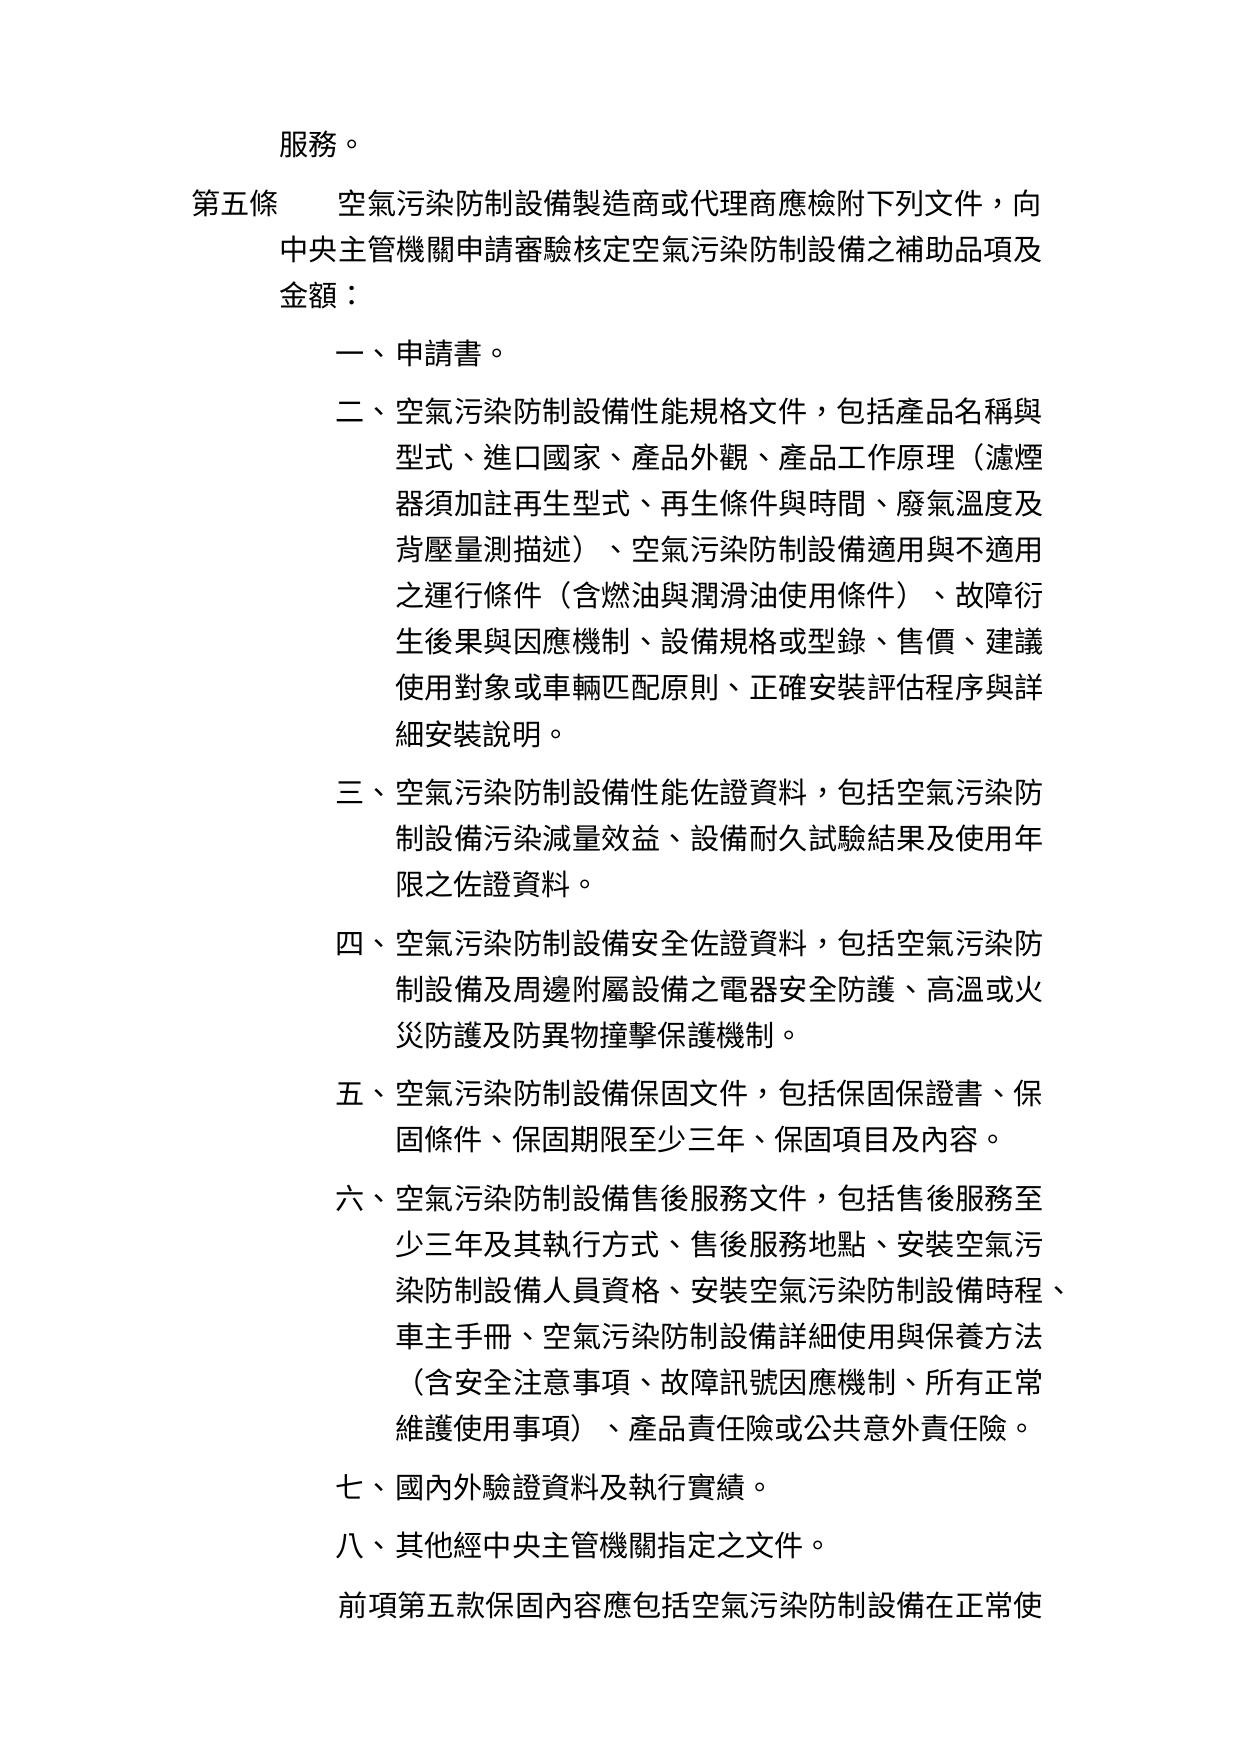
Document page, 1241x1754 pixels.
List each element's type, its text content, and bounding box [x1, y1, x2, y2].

text 四、 空氣污染防制設備安全佐證資料，包括空氣污染防制設備及周邊附屬設備之電器安全防護、高溫或火災防護及防異物撞擊保護機制。 [335, 917, 1044, 1055]
text 六、 空氣污染防制設備售後服務文件，包括售後服務至少三年及其執行方式、售後服務地點、安裝空氣污染防制設備人員資格、安裝空氣污染防制設備時程、車主手冊、空氣污染防制設備詳細使用與保養方法（含安全注意事項、故障訊號因應機制、所有正常維護使用事項）、產品責任險或公共意外責任險。 [335, 1172, 1044, 1449]
text 二、 空氣污染防制設備性能規格文件，包括產品名稱與型式、進口國家、產品外觀、產品工作原理（濾煙器須加註再生型式、再生條件與時間、廢氣溫度及背壓量測描述）、空氣污染防制設備適用與不適用之運行條件（含燃油與潤滑油使用條件）、故障衍生後果與因應機制、設備規格或型錄、售價、建議使用對象或車輛匹配原則、正確安裝評估程序與詳細安裝說明。 [335, 386, 1044, 754]
text 一、 申請書。 [335, 327, 1044, 373]
text 服務。 [279, 118, 1044, 164]
text 三、 空氣污染防制設備性能佐證資料，包括空氣污染防制設備污染減量效益、設備耐久試驗結果及使用年限之佐證資料。 [335, 767, 1044, 905]
text 第五條 空氣污染防制設備製造商或代理商應檢附下列文件，向中央主管機關申請審驗核定空氣污染防制設備之補助品項及金額： [191, 177, 1044, 315]
text 五、 空氣污染防制設備保固文件，包括保固保證書、保固條件、保固期限至少三年、保固項目及內容。 [335, 1068, 1044, 1160]
text 前項第五款保固內容應包括空氣污染防制設備在正常使 [279, 1578, 1044, 1624]
text 八、 其他經中央主管機關指定之文件。 [335, 1520, 1044, 1566]
text 七、 國內外驗證資料及執行實績。 [335, 1461, 1044, 1507]
